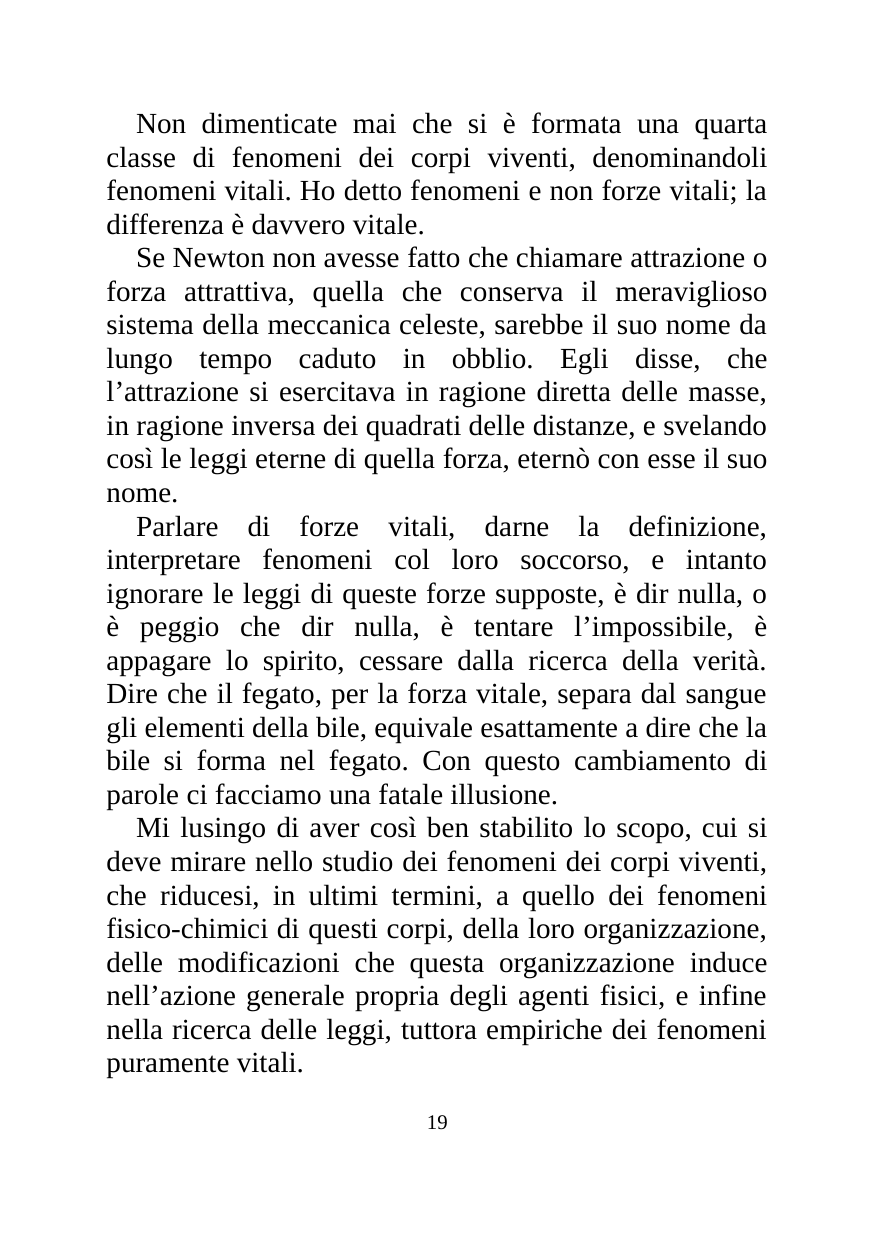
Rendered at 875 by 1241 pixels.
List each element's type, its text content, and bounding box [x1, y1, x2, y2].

text Se Newton non avesse fatto che chiamare attrazione o forza attrattiva, quella che conserva il meraviglioso sistema della meccanica celeste, sarebbe il suo nome da lungo tempo caduto in obblio. Egli disse, che l’attrazione si esercitava in ragione diretta delle masse, in ragione inversa dei quadrati delle distanze, e svelando così le leggi eterne di quella forza, eternò con esse il suo nome. [106, 240, 768, 509]
text Parlare di forze vitali, darne la definizione, interpretare fenomeni col loro soccorso, e intanto ignorare le leggi di queste forze supposte, è dir nulla, o è peggio che dir nulla, è tentare l’impossibile, è appagare lo spirito, cessare dalla ricerca della verità. Dire che il fegato, per la forza vitale, separa dal sangue gli elementi della bile, equivale esattamente a dire che la bile si forma nel fegato. Con questo cambiamento di parole ci facciamo una fatale illusione. [106, 509, 768, 811]
text Mi lusingo di aver così ben stabilito lo scopo, cui si deve mirare nello studio dei fenomeni dei corpi viventi, che riducesi, in ultimi termini, a quello dei fenomeni fisico-chimici di questi corpi, della loro organizzazione, delle modificazioni che questa organizzazione induce nell’azione generale propria degli agenti fisici, e infine nella ricerca delle leggi, tuttora empiriche dei fenomeni puramente vitali. [106, 811, 768, 1079]
text Non dimenticate mai che si è formata una quarta classe di fenomeni dei corpi viventi, denominandoli fenomeni vitali. Ho detto fenomeni e non forze vitali; la differenza è davvero vitale. [106, 106, 768, 240]
